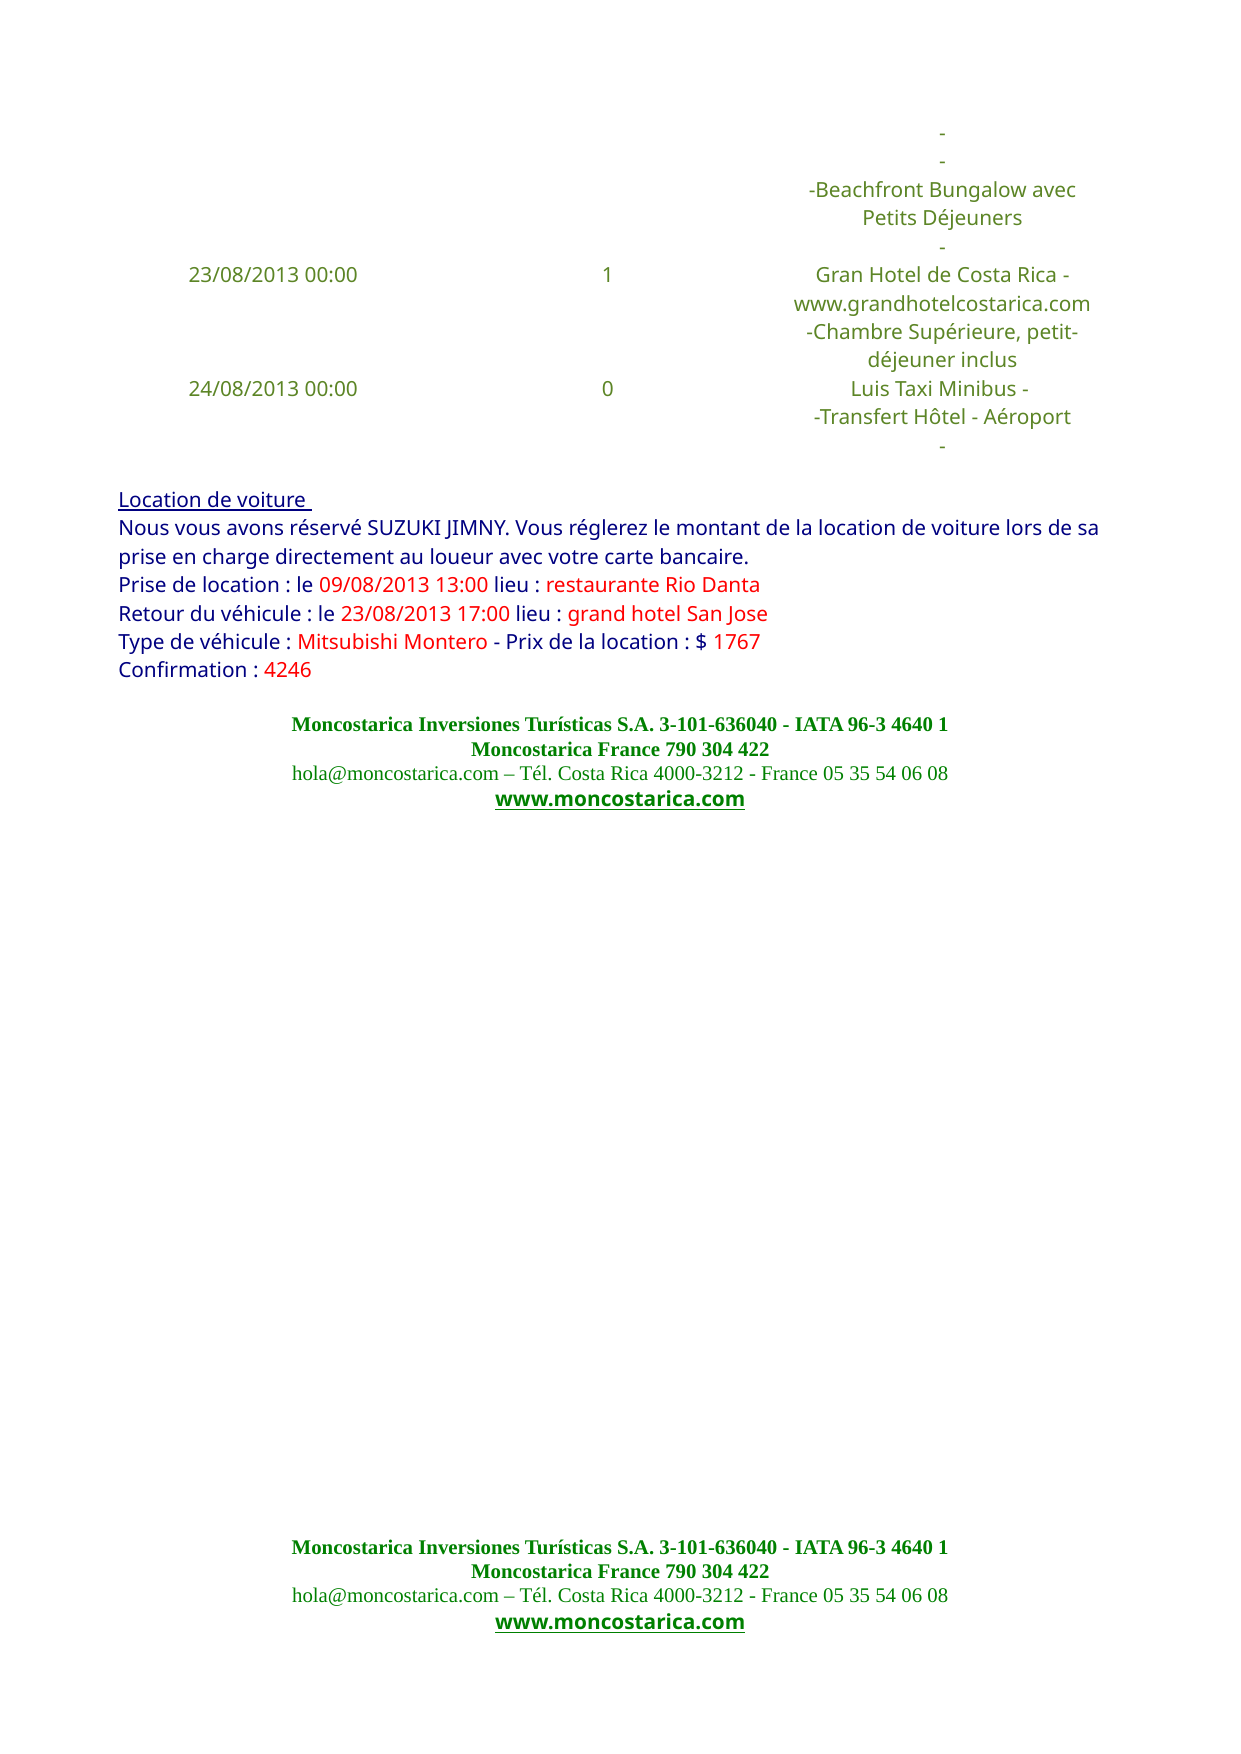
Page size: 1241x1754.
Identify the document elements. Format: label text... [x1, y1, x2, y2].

table_cell 1 [453, 260, 787, 374]
table_cell [118, 118, 453, 260]
table_cell [453, 118, 787, 260]
text www.moncostarica.com [118, 784, 1122, 813]
text Retour du véhicule : le 23/08/2013 17:00 lieu : grand hotel San Jose [118, 599, 1122, 627]
table_cell 24/08/2013 00:00 [118, 374, 453, 459]
text Type de véhicule : Mitsubishi Montero - Prix de la location : $ 1767 [118, 627, 1122, 656]
table_cell Gran Hotel de Costa Rica - www.grandhotelcostarica.com -Chambre Supérieure, petit-déjeuner inclus [788, 260, 1122, 374]
text Prise de location : le 09/08/2013 13:00 lieu : restaurante Rio Danta [118, 570, 1122, 599]
text hola@moncostarica.com – Tél. Costa Rica 4000-3212 - France 05 35 54 06 08 [118, 761, 1122, 784]
table_cell 0 [453, 374, 787, 459]
text Moncostarica France 790 304 422 [118, 736, 1122, 761]
text Location de voiture [118, 485, 1122, 513]
table_cell 23/08/2013 00:00 [118, 260, 453, 374]
text Confirmation : 4246 [118, 656, 1122, 684]
table_cell - - -Beachfront Bungalow avec Petits Déjeuners - [788, 118, 1122, 260]
text Nous vous avons réservé SUZUKI JIMNY. Vous réglerez le montant de la location de voiture lors de sa prise en charge directement au loueur avec votre carte bancaire. [118, 513, 1122, 570]
table_cell Luis Taxi Minibus - -Transfert Hôtel - Aéroport - [788, 374, 1122, 459]
text Moncostarica Inversiones Turísticas S.A. 3-101-636040 - IATA 96-3 4640 1 [118, 712, 1122, 736]
